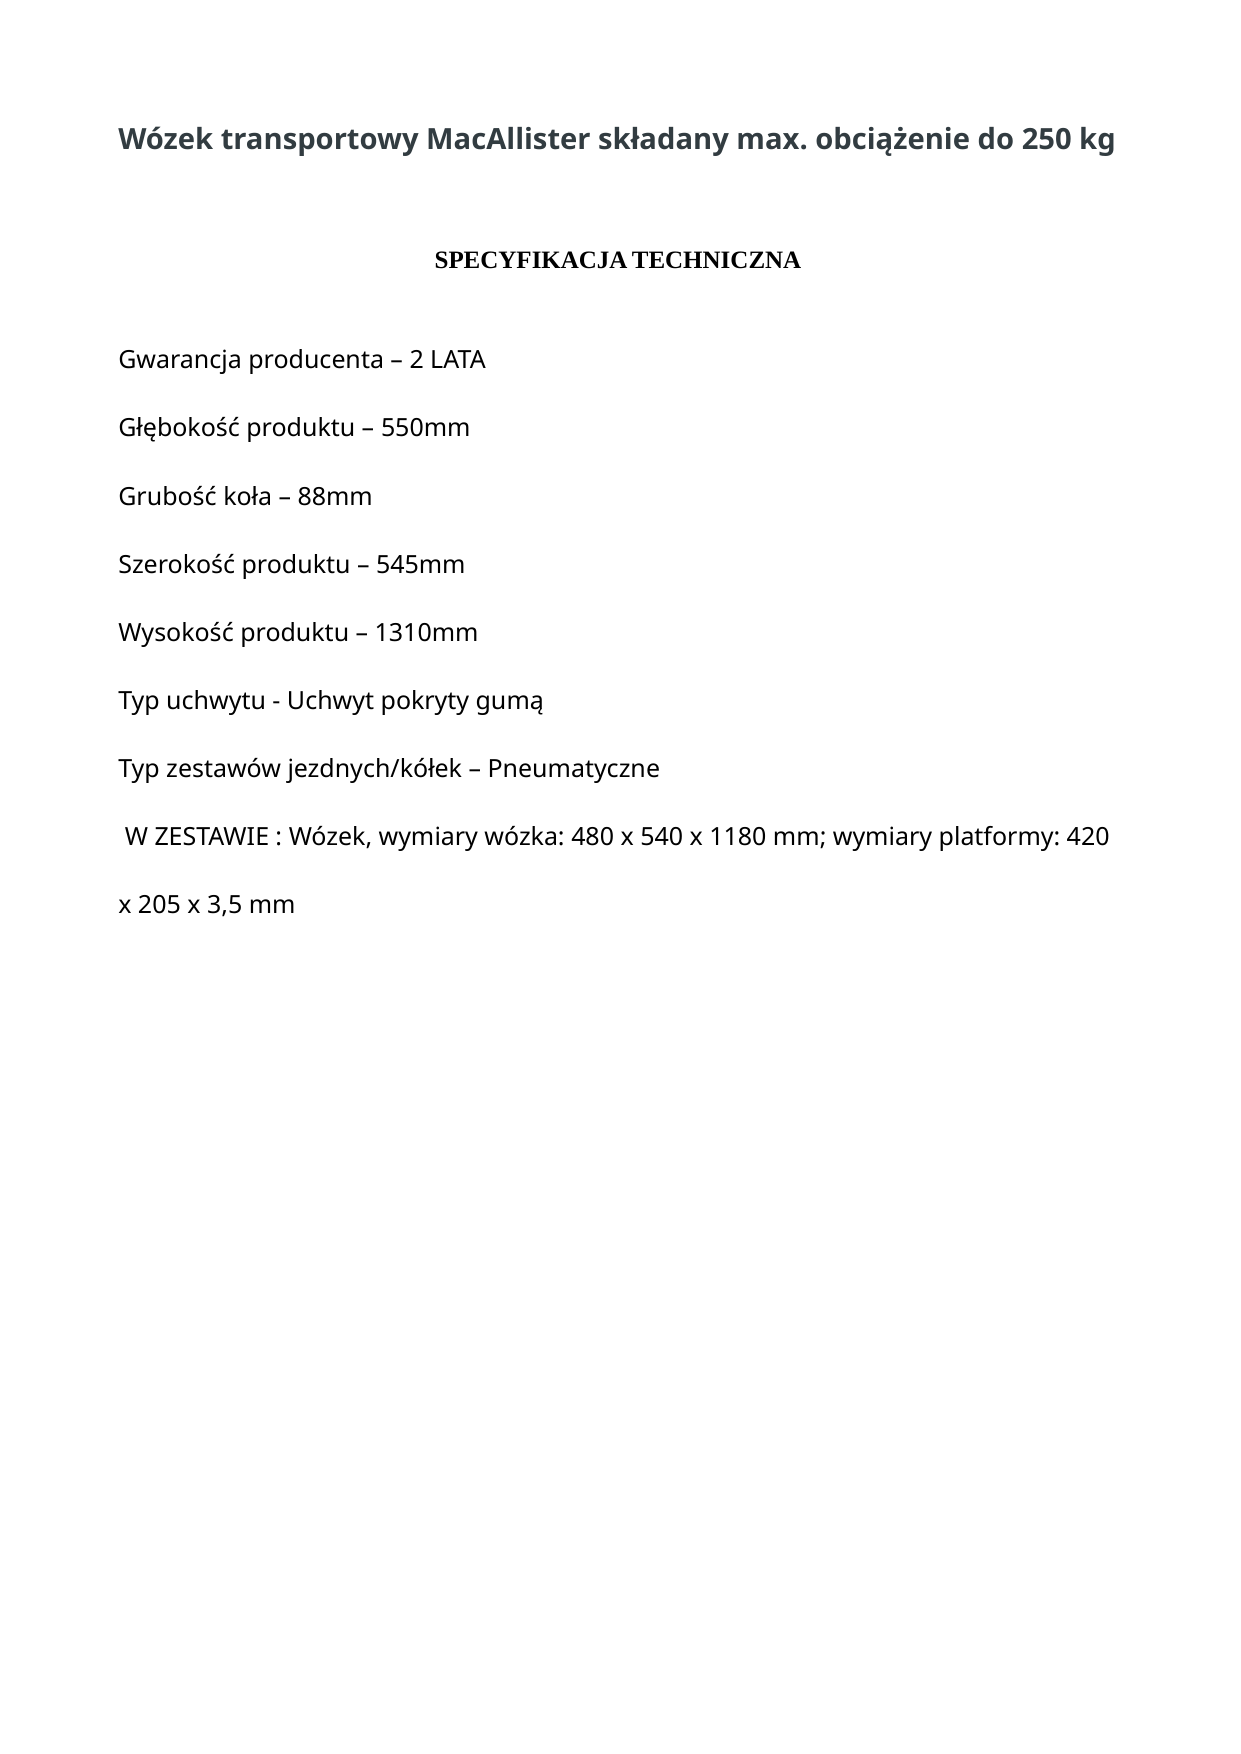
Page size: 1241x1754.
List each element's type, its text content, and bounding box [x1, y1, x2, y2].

subtitle Typ zestawów jezdnych/kółek – Pneumatyczne [118, 751, 1122, 785]
subtitle Szerokość produktu – 545mm [118, 546, 1122, 580]
subtitle Gwarancja producenta – 2 LATA [118, 342, 1122, 376]
subtitle Głębokość produktu – 550mm [118, 410, 1122, 444]
text SPECYFIKACJA TECHNICZNA [118, 245, 1122, 274]
subtitle Typ uchwytu - Uchwyt pokryty gumą [118, 683, 1122, 717]
subtitle Wysokość produktu – 1310mm [118, 614, 1122, 648]
subtitle Grubość koła – 88mm [118, 478, 1122, 512]
subtitle W ZESTAWIE : Wózek, wymiary wózka: 480 x 540 x 1180 mm; wymiary platformy: 420 x 205 x 3,5 mm [118, 819, 1122, 921]
subtitle Wózek transportowy MacAllister składany max. obciążenie do 250 kg [118, 118, 1122, 158]
